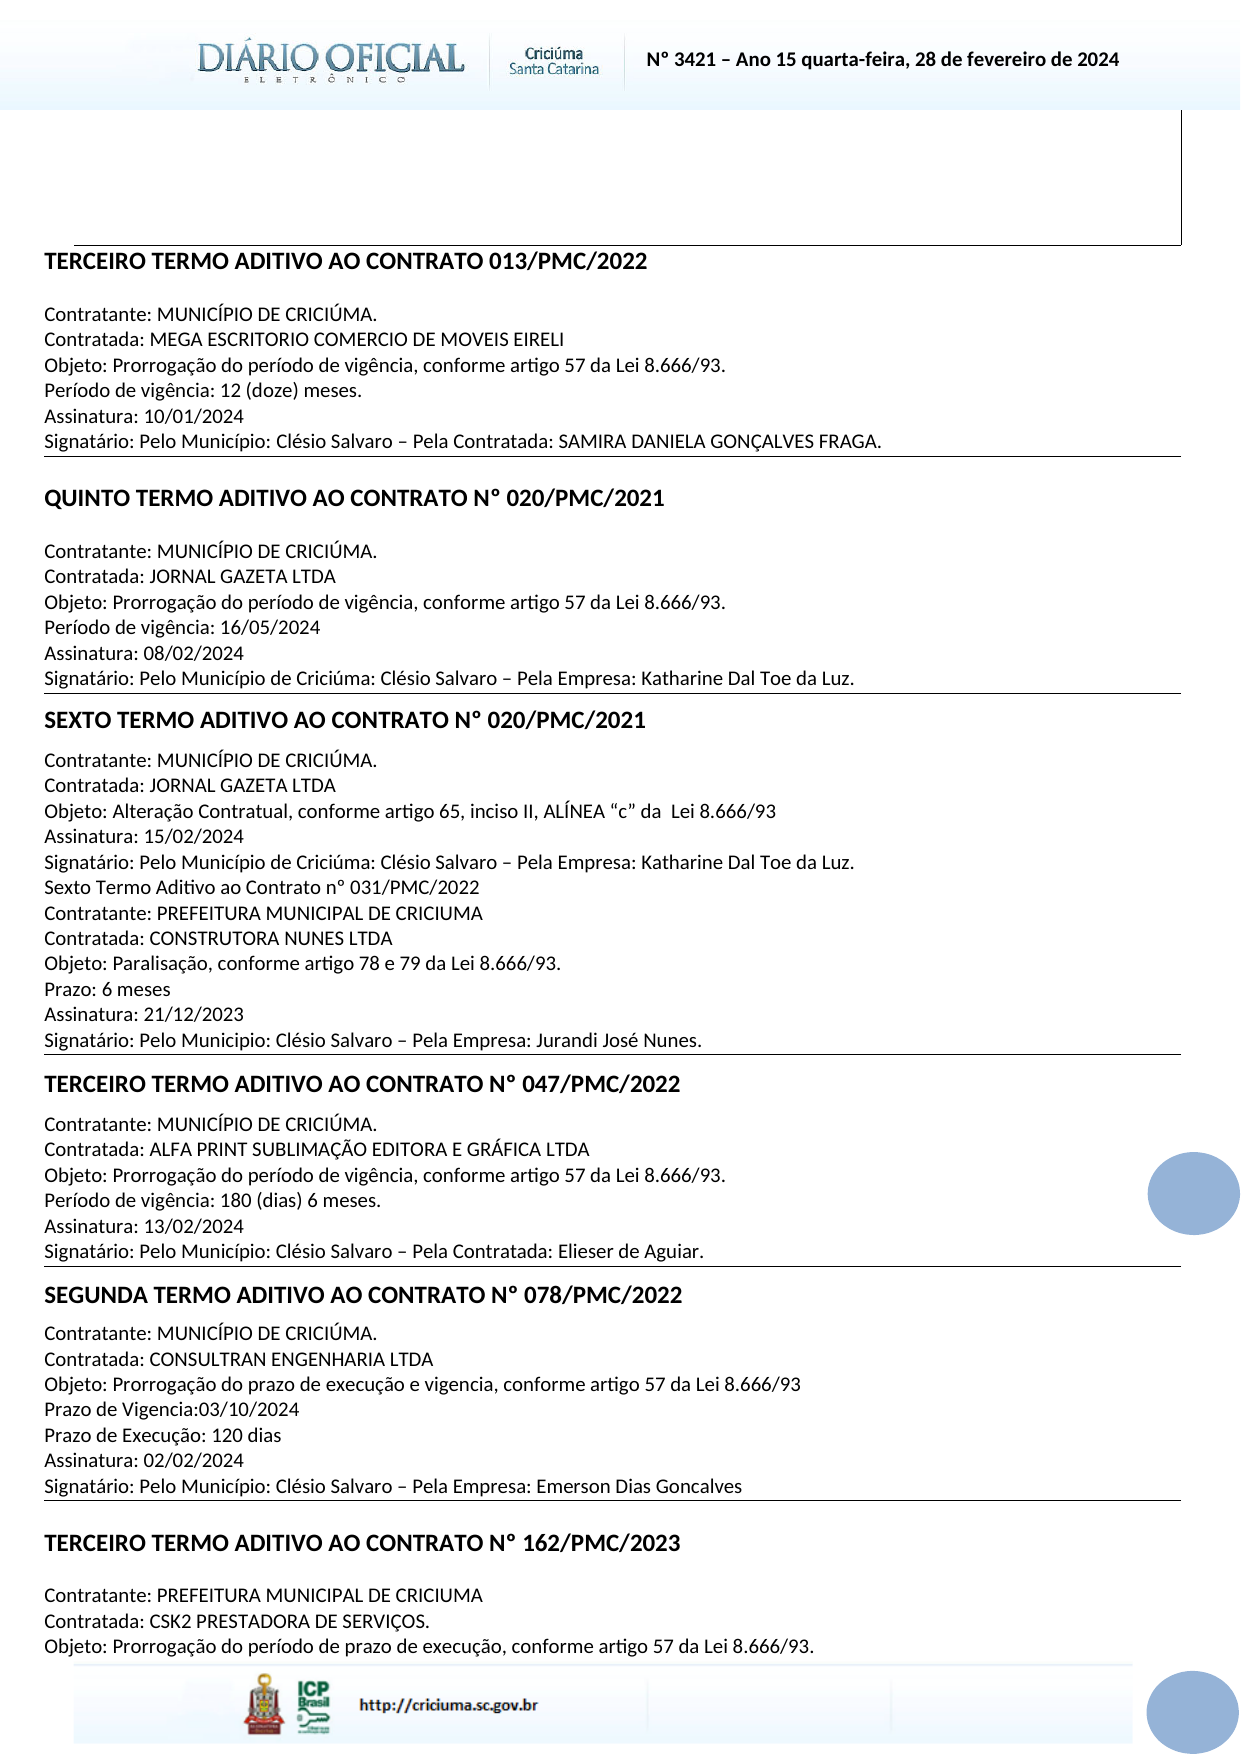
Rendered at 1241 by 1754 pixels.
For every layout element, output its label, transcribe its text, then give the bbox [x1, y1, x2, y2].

text Objeto: Prorrogação do período de vigência, conforme artigo 57 da Lei 8.666/93. [44, 589, 1181, 614]
text Contratada: JORNAL GAZETA LTDA [44, 563, 1181, 589]
text Objeto: Prorrogação do período de prazo de execução, conforme artigo 57 da Lei 8.666/93. [44, 1633, 1181, 1659]
text Contratante: MUNICÍPIO DE CRICIÚMA. [44, 301, 1181, 327]
text TERCEIRO TERMO ADITIVO AO CONTRATO 013/PMC/2022 [44, 245, 1181, 276]
text Assinatura: 02/02/2024 [44, 1447, 1181, 1473]
text Signatário: Pelo Município: Clésio Salvaro – Pela Contratada: Elieser de Aguiar. [44, 1238, 1181, 1266]
text Signatário: Pelo Município de Criciúma: Clésio Salvaro – Pela Empresa: Katharine Dal Toe da Luz. [44, 849, 1181, 874]
text Contratada: CONSULTRAN ENGENHARIA LTDA [44, 1346, 1181, 1371]
text Contratada: CONSTRUTORA NUNES LTDA [44, 925, 1181, 951]
text Assinatura: 13/02/2024 [44, 1213, 1181, 1238]
text Assinatura: 10/01/2024 [44, 403, 1181, 428]
text Contratada: MEGA ESCRITORIO COMERCIO DE MOVEIS EIRELI [44, 327, 1181, 352]
text Signatário: Pelo Município: Clésio Salvaro – Pela Empresa: Emerson Dias Goncalves [44, 1473, 1181, 1500]
text Contratante: PREFEITURA MUNICIPAL DE CRICIUMA [44, 1583, 1181, 1608]
text Período de vigência: 180 (dias) 6 meses. [44, 1187, 1152, 1213]
text Contratada: CSK2 PRESTADORA DE SERVIÇOS. [44, 1608, 1181, 1633]
text Assinatura: 15/02/2024 [44, 823, 1181, 849]
text Prazo de Vigencia:03/10/2024 [44, 1397, 1181, 1422]
text Período de vigência: 16/05/2024 [44, 614, 1181, 640]
text Prazo de Execução: 120 dias [44, 1422, 1181, 1447]
text SEXTO TERMO ADITIVO AO CONTRATO Nº 020/PMC/2021 [44, 704, 1181, 734]
text Objeto: Prorrogação do prazo de execução e vigencia, conforme artigo 57 da Lei 8.666/93 [44, 1371, 1181, 1397]
text Objeto: Prorrogação do período de vigência, conforme artigo 57 da Lei 8.666/93. [44, 352, 1181, 377]
text Contratante: MUNICÍPIO DE CRICIÚMA. [44, 747, 1181, 773]
text Prazo: 6 meses [44, 976, 1181, 1001]
text Contratante: PREFEITURA MUNICIPAL DE CRICIUMA [44, 900, 1181, 925]
text Assinatura: 21/12/2023 [44, 1001, 1181, 1027]
text Contratante: MUNICÍPIO DE CRICIÚMA. [44, 1111, 1181, 1137]
text Contratante: MUNICÍPIO DE CRICIÚMA. [44, 538, 1181, 563]
text Sexto Termo Aditivo ao Contrato nº 031/PMC/2022 [44, 874, 1181, 900]
text Assinatura: 08/02/2024 [44, 640, 1181, 665]
text Contratada: JORNAL GAZETA LTDA [44, 773, 1181, 798]
text Objeto: Alteração Contratual, conforme artigo 65, inciso II, ALÍNEA “c” da Lei 8.666/93 [44, 798, 1181, 823]
text Signatário: Pelo Municipio: Clésio Salvaro – Pela Empresa: Jurandi José Nunes. [44, 1027, 1181, 1054]
text TERCEIRO TERMO ADITIVO AO CONTRATO Nº 047/PMC/2022 [44, 1068, 1181, 1098]
text Período de vigência: 12 (doze) meses. [44, 377, 1181, 403]
text Contratada: ALFA PRINT SUBLIMAÇÃO EDITORA E GRÁFICA LTDA [44, 1137, 1181, 1162]
text TERCEIRO TERMO ADITIVO AO CONTRATO Nº 162/PMC/2023 [44, 1527, 1181, 1557]
text SEGUNDA TERMO ADITIVO AO CONTRATO Nº 078/PMC/2022 [44, 1279, 1181, 1310]
text Signatário: Pelo Município: Clésio Salvaro – Pela Contratada: SAMIRA DANIELA GONÇALVES FRAGA. [44, 428, 1181, 456]
text Signatário: Pelo Município de Criciúma: Clésio Salvaro – Pela Empresa: Katharine Dal Toe da Luz. [44, 665, 1181, 693]
text Objeto: Prorrogação do período de vigência, conforme artigo 57 da Lei 8.666/93. [44, 1162, 1162, 1187]
text Objeto: Paralisação, conforme artigo 78 e 79 da Lei 8.666/93. [44, 951, 1181, 976]
text Contratante: MUNICÍPIO DE CRICIÚMA. [44, 1320, 1181, 1346]
text QUINTO TERMO ADITIVO AO CONTRATO Nº 020/PMC/2021 [44, 482, 1181, 513]
